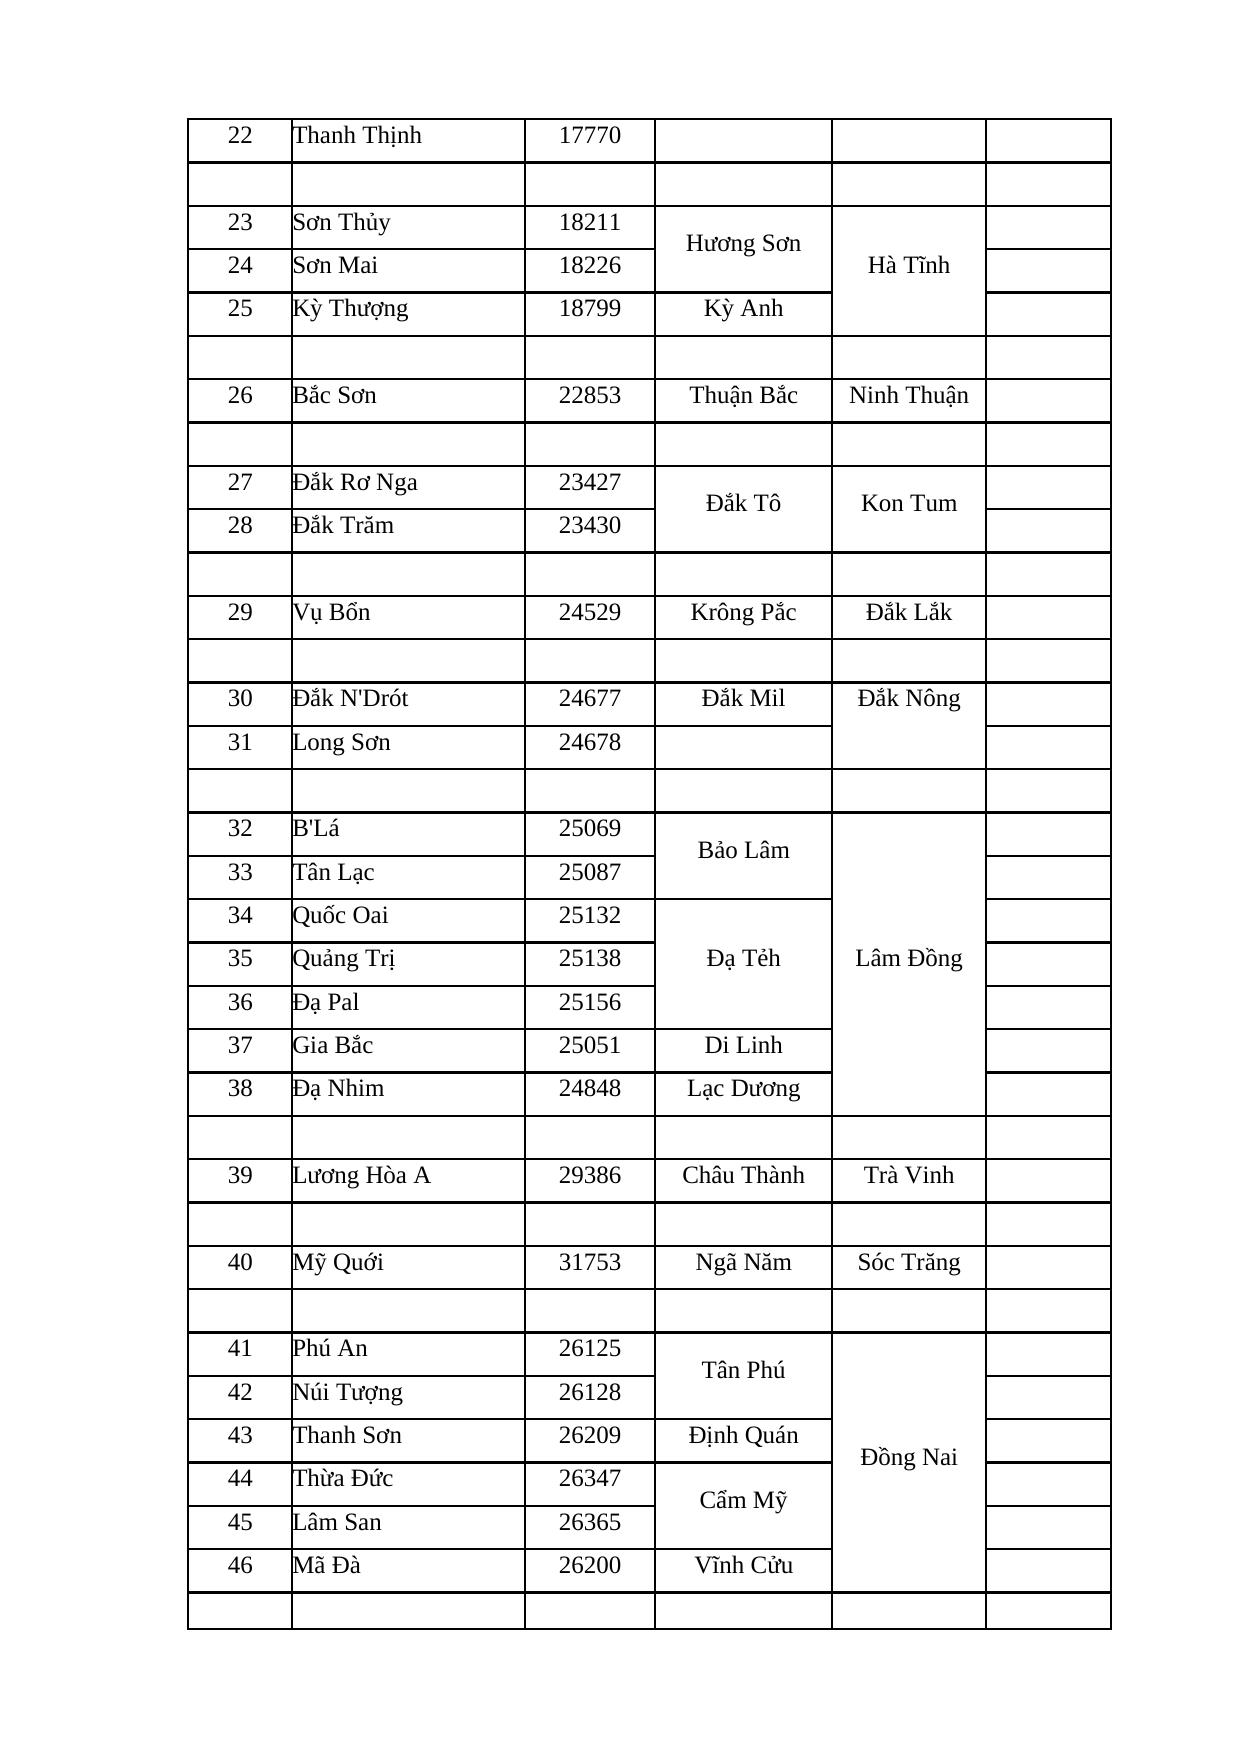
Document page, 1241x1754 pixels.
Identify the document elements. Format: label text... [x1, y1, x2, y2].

table_cell Cẩm Mỹ [656, 1464, 831, 1548]
table_cell Lạc Dương [656, 1074, 831, 1115]
table_cell Đắk Mil [656, 684, 831, 725]
table_cell [293, 164, 524, 205]
table_cell 25069 [526, 814, 654, 855]
table_cell [656, 770, 831, 811]
table_cell [833, 1117, 985, 1158]
table_cell [189, 1117, 291, 1158]
table_cell [987, 1117, 1110, 1158]
table_cell [987, 1464, 1110, 1505]
table_cell 18211 [526, 207, 654, 248]
table_cell Đạ Pal [293, 987, 524, 1028]
table_cell Phú An [293, 1334, 524, 1375]
table_cell [526, 164, 654, 205]
table_cell Đạ Nhim [293, 1074, 524, 1115]
table_cell Vĩnh Cửu [656, 1550, 831, 1591]
table_cell Thừa Đức [293, 1464, 524, 1505]
table_cell [987, 510, 1110, 551]
table_cell 22 [189, 120, 291, 161]
table_cell [833, 337, 985, 378]
table_cell [987, 1290, 1110, 1331]
table_cell [987, 1030, 1110, 1071]
table_cell Bảo Lâm [656, 814, 831, 898]
table_cell Hương Sơn [656, 207, 831, 291]
table_cell 29 [189, 597, 291, 638]
table_cell 41 [189, 1334, 291, 1375]
table_cell 26 [189, 380, 291, 421]
table_cell 26365 [526, 1507, 654, 1548]
table_cell [526, 1290, 654, 1331]
table_cell [189, 337, 291, 378]
table_cell [526, 424, 654, 465]
table_cell [987, 250, 1110, 291]
table_cell [656, 640, 831, 681]
table_cell [987, 900, 1110, 941]
table_cell [526, 1117, 654, 1158]
table_cell [833, 120, 985, 161]
table_cell Đạ Tẻh [656, 900, 831, 1028]
table_cell Đắk Trăm [293, 510, 524, 551]
table_cell Quảng Trị [293, 944, 524, 985]
table_cell 25132 [526, 900, 654, 941]
table_cell [293, 1204, 524, 1245]
table_cell 24529 [526, 597, 654, 638]
table_cell Đắk Tô [656, 467, 831, 551]
table_cell Kỳ Anh [656, 294, 831, 335]
table_cell 44 [189, 1464, 291, 1505]
table_cell [987, 987, 1110, 1028]
table_cell Krông Pắc [656, 597, 831, 638]
table_cell Bắc Sơn [293, 380, 524, 421]
table_cell Quốc Oai [293, 900, 524, 941]
table_cell [833, 1204, 985, 1245]
table_cell [833, 1594, 985, 1628]
table_cell [987, 380, 1110, 421]
table_cell [656, 337, 831, 378]
table_cell 17770 [526, 120, 654, 161]
table_cell Vụ Bổn [293, 597, 524, 638]
table_cell [987, 727, 1110, 768]
table_cell Sóc Trăng [833, 1247, 985, 1288]
table_cell 18226 [526, 250, 654, 291]
table_cell [987, 640, 1110, 681]
table_cell 43 [189, 1420, 291, 1461]
table_cell 24 [189, 250, 291, 291]
table_cell Mỹ Quới [293, 1247, 524, 1288]
table_cell [833, 1290, 985, 1331]
table_cell 39 [189, 1160, 291, 1201]
table_cell [526, 1594, 654, 1628]
table_cell Hà Tĩnh [833, 207, 985, 335]
table_cell Thanh Thịnh [293, 120, 524, 161]
table_cell [987, 684, 1110, 725]
table_cell [656, 1290, 831, 1331]
table_cell 25156 [526, 987, 654, 1028]
table_cell 26209 [526, 1420, 654, 1461]
table_cell [189, 1594, 291, 1628]
table_cell [189, 770, 291, 811]
table_cell 33 [189, 857, 291, 898]
table_cell Lâm Đồng [833, 814, 985, 1115]
table_cell Định Quán [656, 1420, 831, 1461]
table_cell 42 [189, 1377, 291, 1418]
table_cell [987, 424, 1110, 465]
table_cell 25087 [526, 857, 654, 898]
table_cell [987, 944, 1110, 985]
table_cell Long Sơn [293, 727, 524, 768]
table_cell [987, 1247, 1110, 1288]
table_cell 45 [189, 1507, 291, 1548]
table_cell [293, 770, 524, 811]
table_cell [987, 337, 1110, 378]
table_cell Đồng Nai [833, 1334, 985, 1591]
table_cell 28 [189, 510, 291, 551]
table_cell [189, 424, 291, 465]
table_cell Đắk N'Drót [293, 684, 524, 725]
table_cell [293, 640, 524, 681]
table_cell [987, 1074, 1110, 1115]
table_cell Đắk Nông [833, 684, 985, 768]
table_cell [833, 164, 985, 205]
table_cell 18799 [526, 294, 654, 335]
table_cell [987, 1507, 1110, 1548]
table_cell 38 [189, 1074, 291, 1115]
table_cell Thanh Sơn [293, 1420, 524, 1461]
table_cell [987, 1420, 1110, 1461]
table_cell [526, 640, 654, 681]
table_cell [987, 554, 1110, 595]
table_cell [987, 467, 1110, 508]
table_cell 31 [189, 727, 291, 768]
table_cell Di Linh [656, 1030, 831, 1071]
table_cell Trà Vinh [833, 1160, 985, 1201]
table_cell 32 [189, 814, 291, 855]
table_cell Thuận Bắc [656, 380, 831, 421]
table_cell 25138 [526, 944, 654, 985]
table_cell [987, 120, 1110, 161]
table_cell 30 [189, 684, 291, 725]
table_cell 26128 [526, 1377, 654, 1418]
table_cell 27 [189, 467, 291, 508]
table_cell [656, 120, 831, 161]
table_cell 26200 [526, 1550, 654, 1591]
table_cell [987, 1594, 1110, 1628]
table_cell [293, 1594, 524, 1628]
table_cell 34 [189, 900, 291, 941]
table_cell 37 [189, 1030, 291, 1071]
table_cell [833, 770, 985, 811]
table_cell [526, 337, 654, 378]
table_cell 26125 [526, 1334, 654, 1375]
table_cell Kỳ Thượng [293, 294, 524, 335]
table_cell 31753 [526, 1247, 654, 1288]
table_cell [293, 1290, 524, 1331]
table_cell Kon Tum [833, 467, 985, 551]
table_cell [189, 554, 291, 595]
table_cell [293, 337, 524, 378]
table_cell [987, 1160, 1110, 1201]
table_cell 22853 [526, 380, 654, 421]
table_cell Tân Lạc [293, 857, 524, 898]
table_cell 24678 [526, 727, 654, 768]
table_cell [987, 1550, 1110, 1591]
table_cell 40 [189, 1247, 291, 1288]
table_cell 23430 [526, 510, 654, 551]
table_cell [526, 1204, 654, 1245]
table_cell Lương Hòa A [293, 1160, 524, 1201]
table_cell [833, 640, 985, 681]
table_cell [293, 424, 524, 465]
table_cell [987, 814, 1110, 855]
table_cell [189, 1290, 291, 1331]
table_cell [293, 554, 524, 595]
table_cell Ninh Thuận [833, 380, 985, 421]
table_cell Mã Đà [293, 1550, 524, 1591]
table_cell Lâm San [293, 1507, 524, 1548]
table_cell 36 [189, 987, 291, 1028]
table_cell [656, 554, 831, 595]
table_cell Tân Phú [656, 1334, 831, 1418]
table_cell Châu Thành [656, 1160, 831, 1201]
table_cell [987, 770, 1110, 811]
table_cell [656, 1117, 831, 1158]
table_cell Sơn Thủy [293, 207, 524, 248]
table_cell [987, 207, 1110, 248]
table_cell [987, 597, 1110, 638]
table_cell Gia Bắc [293, 1030, 524, 1071]
table_cell [656, 727, 831, 768]
table_cell 46 [189, 1550, 291, 1591]
table_cell Sơn Mai [293, 250, 524, 291]
table_cell Ngã Năm [656, 1247, 831, 1288]
table_cell [987, 1377, 1110, 1418]
table_cell 25051 [526, 1030, 654, 1071]
table_cell [987, 1334, 1110, 1375]
table_cell 24677 [526, 684, 654, 725]
table_cell [189, 1204, 291, 1245]
table_cell 24848 [526, 1074, 654, 1115]
table_cell [293, 1117, 524, 1158]
table_cell [526, 554, 654, 595]
table_cell [987, 857, 1110, 898]
table_cell [189, 164, 291, 205]
table_cell [833, 554, 985, 595]
table_cell [656, 1594, 831, 1628]
table_cell [987, 294, 1110, 335]
table_cell Núi Tượng [293, 1377, 524, 1418]
table_cell 26347 [526, 1464, 654, 1505]
table_cell [189, 640, 291, 681]
table_cell Đắk Rơ Nga [293, 467, 524, 508]
table_cell [987, 1204, 1110, 1245]
table_cell 35 [189, 944, 291, 985]
table_cell [526, 770, 654, 811]
table_cell [987, 164, 1110, 205]
table_cell 23 [189, 207, 291, 248]
table_cell B'Lá [293, 814, 524, 855]
table_cell 29386 [526, 1160, 654, 1201]
table_cell [656, 1204, 831, 1245]
table_cell [656, 164, 831, 205]
table_cell Đắk Lắk [833, 597, 985, 638]
table_cell [833, 424, 985, 465]
table_cell 25 [189, 294, 291, 335]
table_cell [656, 424, 831, 465]
table_cell 23427 [526, 467, 654, 508]
